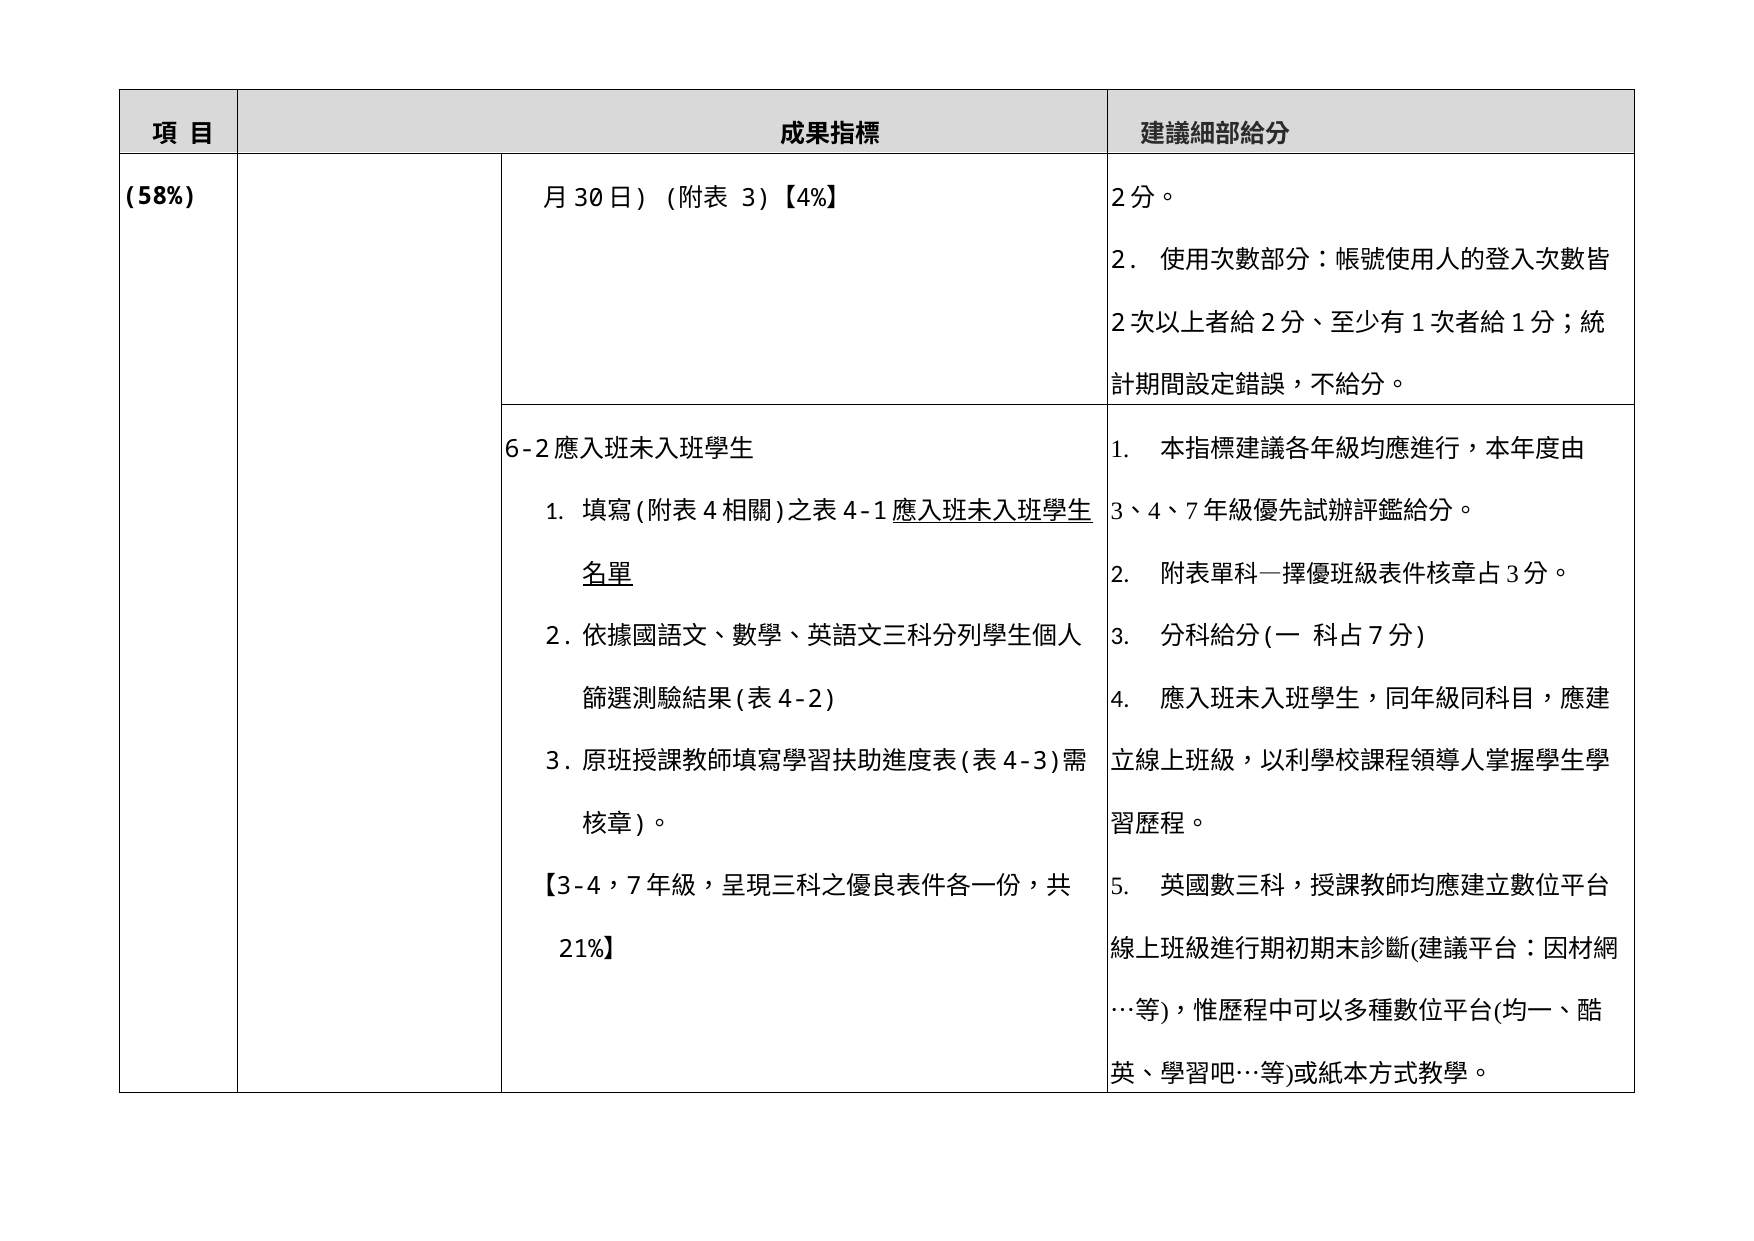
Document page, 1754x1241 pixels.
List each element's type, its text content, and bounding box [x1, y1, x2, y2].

table_header 成果指標 [238, 90, 1107, 152]
table_cell [238, 154, 501, 1092]
table_cell 6-2應入班未入班學生 填寫(附表4相關)之表4-1應入班未入班學生名單 依據國語文、數學、英語文三科分列學生個人篩選測驗結果(表4-2) 原班授課教師填寫學習扶助進度表(表4-3)需核章)。 【3-4，7年級，呈現三科之優良表件各一份，共21%】 [502, 405, 1107, 1092]
table_header 項 目 [120, 90, 237, 152]
table_cell 本指標建議各年級均應進行，本年度由3、4、7年級優先試辦評鑑給分。 附表單科—擇優班級表件核章占3分。 分科給分(一 科占7分) 應入班未入班學生，同年級同科目，應建立線上班級，以利學校課程領導人掌握學生學習歷程。 英國數三科，授課教師均應建立數位平台線上班級進行期初期末診斷(建議平台：因材網…等)，惟歷程中可以多種數位平台(均一、酷英、學習吧…等)或紙本方式教學。 其餘分數由評審給予質性給分 [1108, 405, 1634, 1092]
table_cell 月30日) (附表 3)【4%】 [502, 154, 1107, 403]
table_cell (58%) [120, 154, 237, 1092]
table_cell 開通部分：「校內班級教師人數」與「班級權限」或與「授課教師權限」數據一致者給2分。 使用次數部分：帳號使用人的登入次數皆2次以上者給2分、至少有1次者給1分；統計期間設定錯誤，不給分。 [1108, 154, 1634, 403]
table_header 建議細部給分 [1108, 90, 1634, 152]
